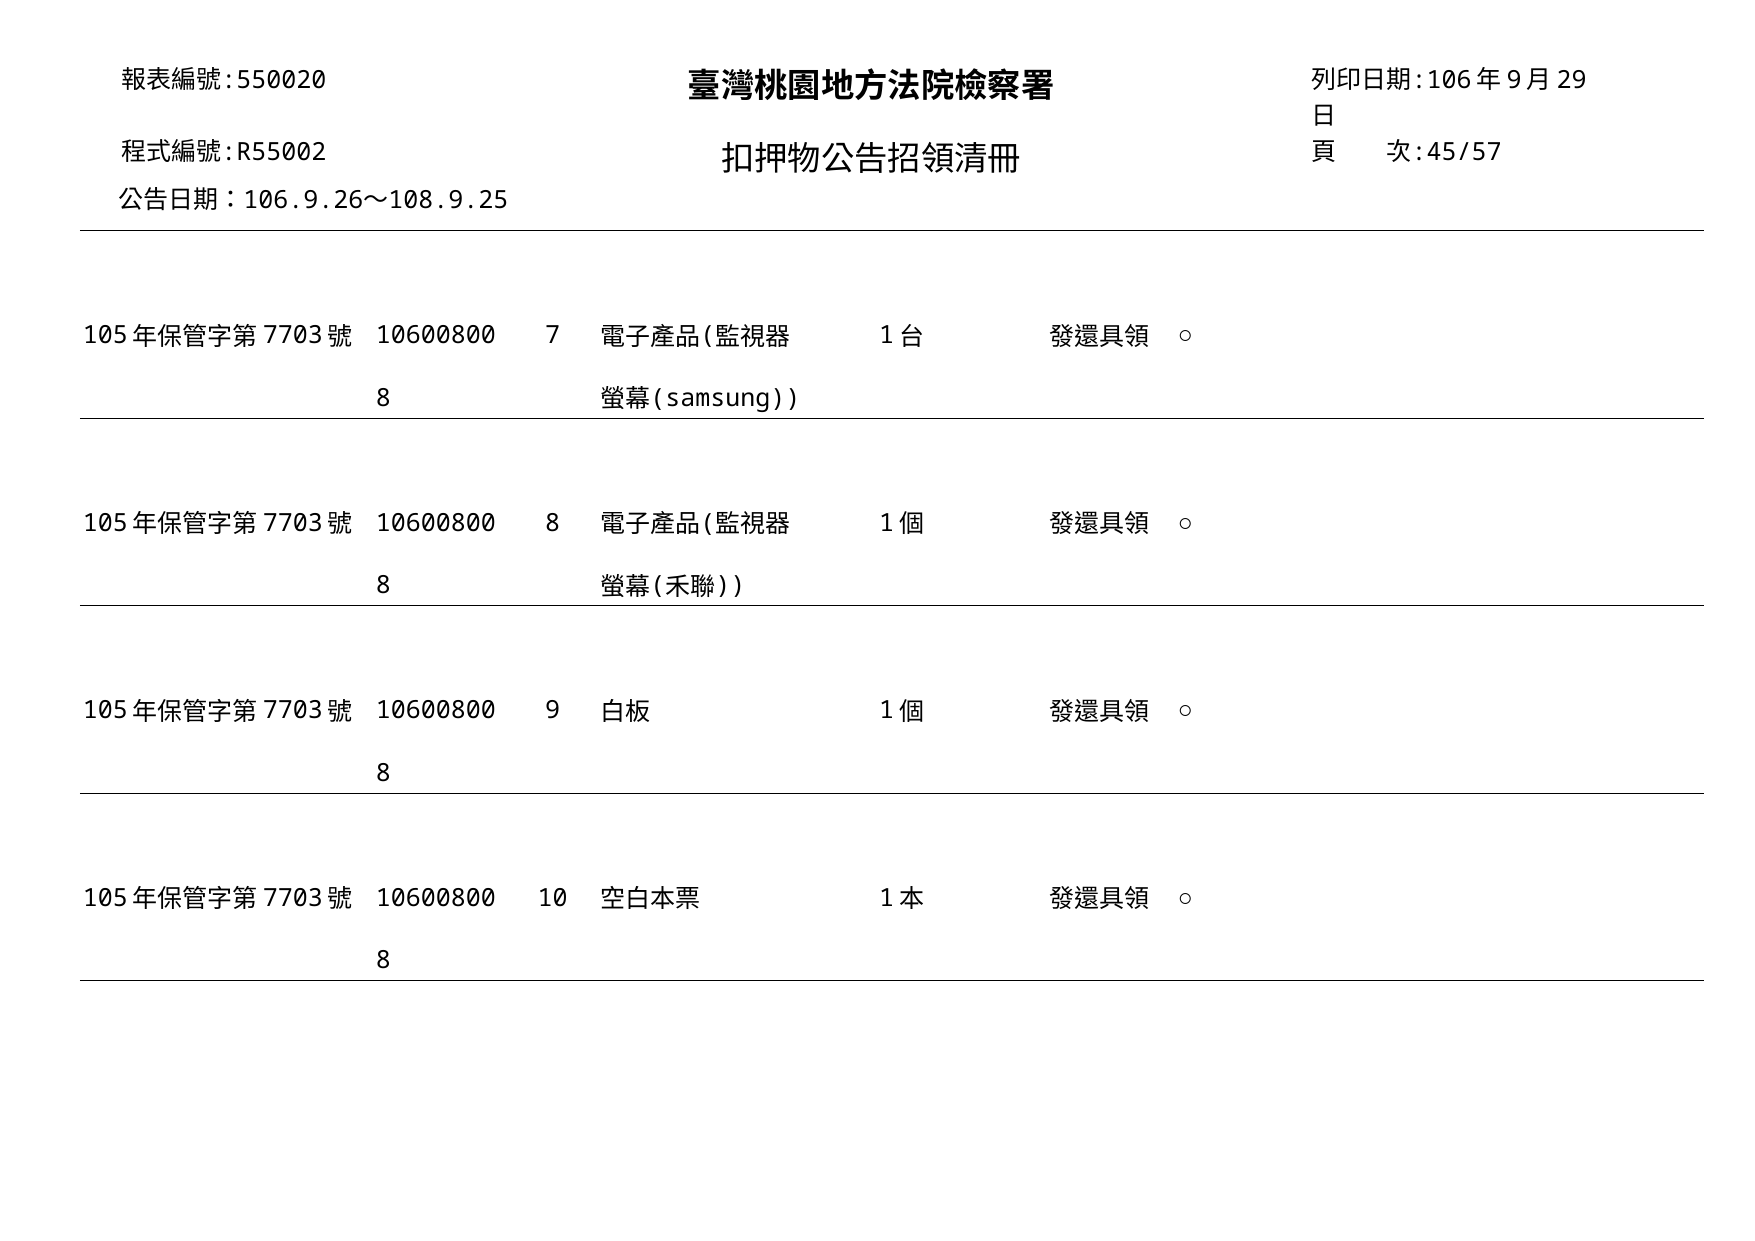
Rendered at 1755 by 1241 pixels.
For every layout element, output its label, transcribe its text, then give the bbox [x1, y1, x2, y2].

table_cell [927, 606, 1046, 792]
table_cell 105年保管字第7703號 [80, 231, 373, 417]
table_cell 7 [507, 231, 597, 417]
table_cell [1575, 419, 1704, 605]
table_cell 發還具領 [1046, 794, 1175, 980]
table_cell 106008008 [373, 231, 507, 417]
table_cell 105年保管字第7703號 [80, 794, 373, 980]
table_cell 106008008 [373, 606, 507, 792]
table_cell [1575, 794, 1704, 980]
table_cell 10 [507, 794, 597, 980]
table_cell 9 [507, 606, 597, 792]
table_cell [1317, 606, 1575, 792]
table_cell 白板 [597, 606, 807, 792]
table_cell 空白本票 [597, 794, 807, 980]
table_cell [1317, 231, 1575, 417]
table_cell ○ [1175, 606, 1317, 792]
table_cell 電子產品(監視器螢幕(samsung)) [597, 231, 807, 417]
table_cell 發還具領 [1046, 606, 1175, 792]
table_cell ○ [1175, 794, 1317, 980]
table_cell 發還具領 [1046, 231, 1175, 417]
table_cell [1575, 606, 1704, 792]
table_cell 8 [507, 419, 597, 605]
table_cell [1317, 419, 1575, 605]
table_cell ○ [1175, 419, 1317, 605]
table_cell [1575, 231, 1704, 417]
table_cell 1本 [808, 794, 927, 980]
table_cell [927, 794, 1046, 980]
table_cell [1317, 794, 1575, 980]
table_cell 電子產品(監視器螢幕(禾聯)) [597, 419, 807, 605]
table_cell [927, 231, 1046, 417]
table_cell [927, 419, 1046, 605]
table_cell ○ [1175, 231, 1317, 417]
table_cell 1台 [808, 231, 927, 417]
table_cell 發還具領 [1046, 419, 1175, 605]
table_cell 105年保管字第7703號 [80, 419, 373, 605]
table_cell 105年保管字第7703號 [80, 606, 373, 792]
table_cell 1個 [808, 419, 927, 605]
table_cell 106008008 [373, 794, 507, 980]
table_cell 106008008 [373, 419, 507, 605]
table_cell 1個 [808, 606, 927, 792]
